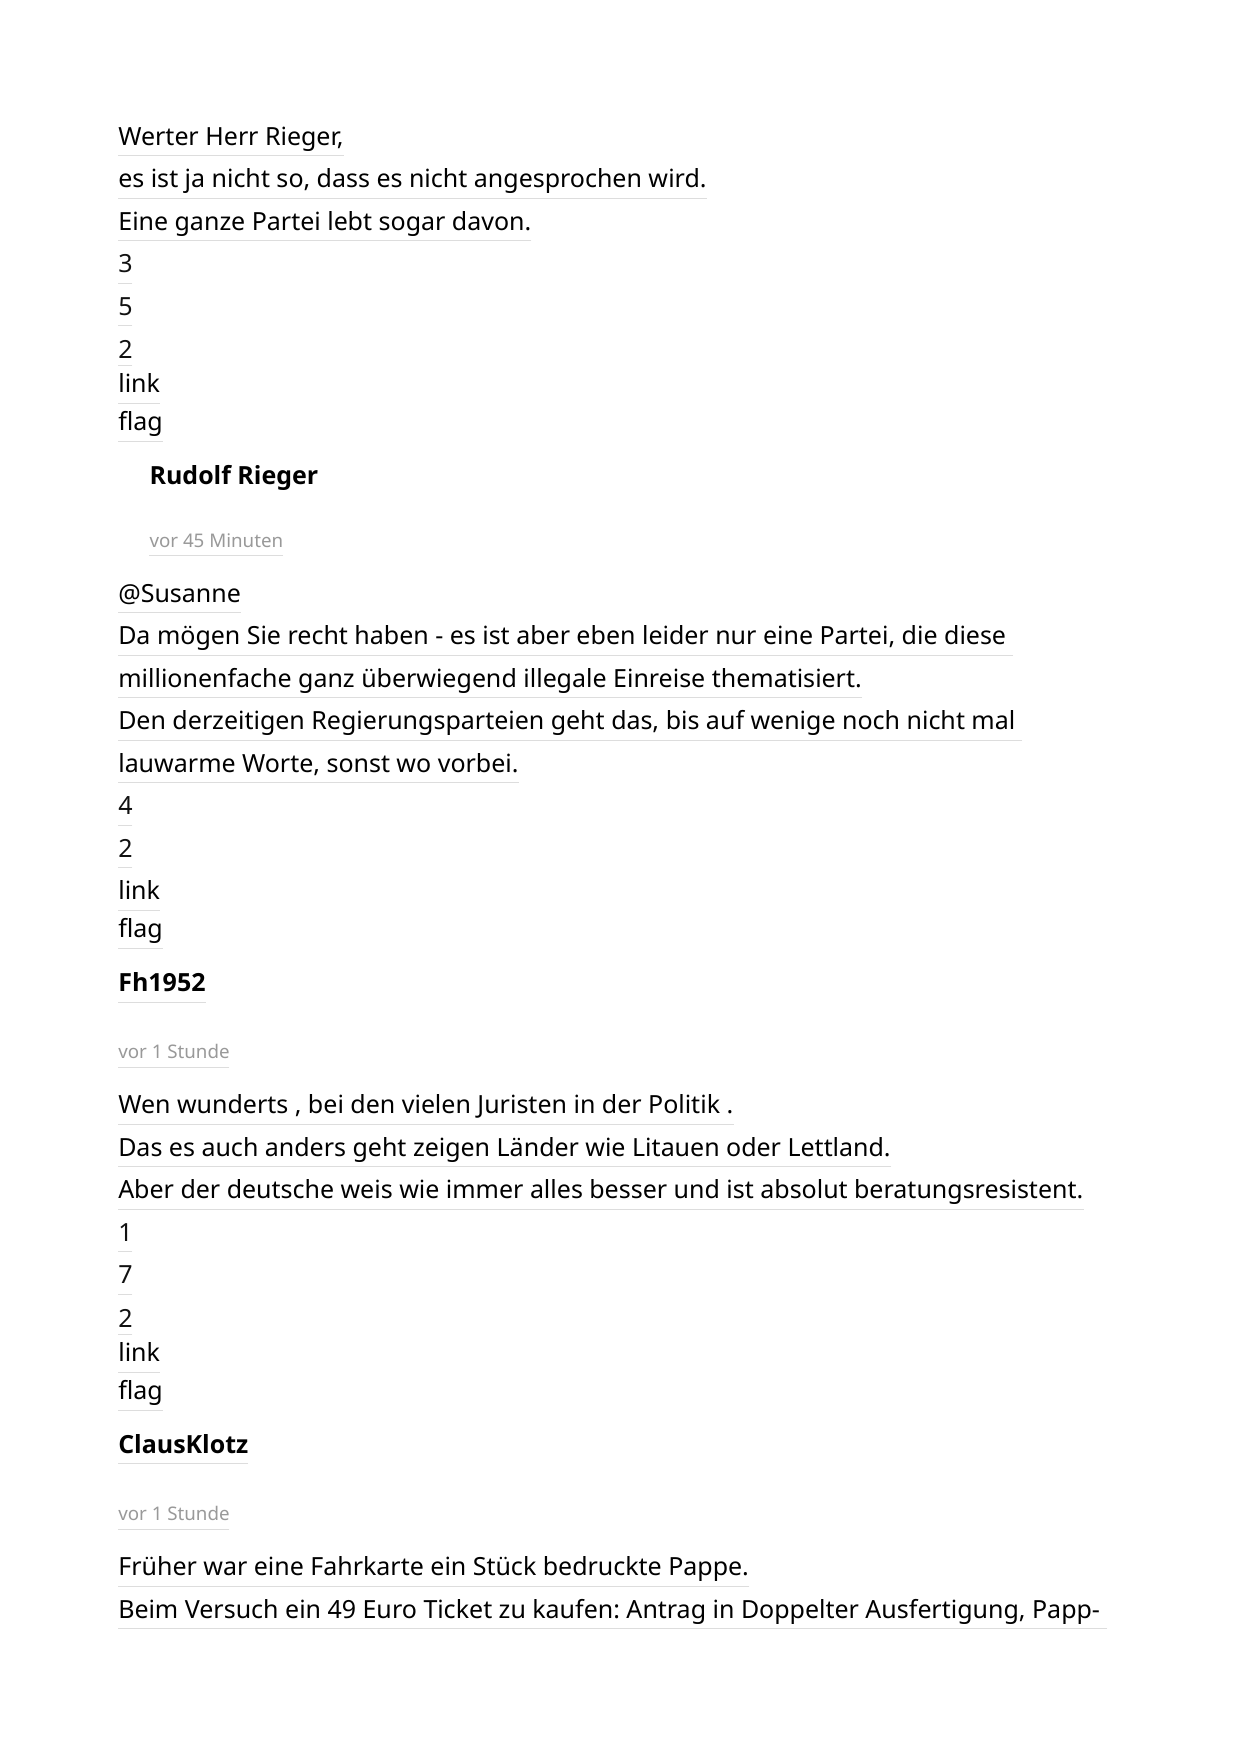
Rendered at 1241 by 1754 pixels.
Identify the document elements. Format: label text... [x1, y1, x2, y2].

text flag [118, 404, 1122, 442]
text link [118, 366, 1122, 404]
text link [118, 1335, 1122, 1373]
text ClausKlotz [118, 1426, 1122, 1464]
text @Susanne Da mögen Sie recht haben - es ist aber eben leider nur eine Partei, die diese millionenfache ganz überwiegend illegale Einreise thematisiert. Den derzeitigen Regierungsparteien geht das, bis auf wenige noch nicht mal lauwarme Worte, sonst wo vorbei. [118, 576, 1122, 783]
text 7 [118, 1257, 1122, 1295]
text 2 [118, 1299, 1122, 1335]
text vor 1 Stunde [118, 1500, 1117, 1530]
text 4 [118, 788, 1122, 826]
text 1 [118, 1214, 1122, 1252]
text vor 45 Minuten [149, 527, 1117, 556]
text Früher war eine Fahrkarte ein Stück bedruckte Pappe. Beim Versuch ein 49 Euro Ticket zu kaufen: Antrag in Doppelter Ausfertigung, Papp- [118, 1549, 1122, 1629]
text 3 [118, 246, 1122, 284]
text Rudolf Rieger [149, 458, 1122, 492]
text vor 1 Stunde [118, 1038, 1117, 1068]
text link [118, 873, 1122, 911]
text Werter Herr Rieger, es ist ja nicht so, dass es nicht angesprochen wird. Eine ganze Partei lebt sogar davon. [118, 118, 1122, 241]
text Fh1952 [118, 965, 1122, 1003]
text 2 [118, 331, 1122, 366]
text 5 [118, 288, 1122, 326]
text Wen wunderts , bei den vielen Juristen in der Politik . Das es auch anders geht zeigen Länder wie Litauen oder Lettland. Aber der deutsche weis wie immer alles besser und ist absolut beratungsresistent. [118, 1087, 1122, 1210]
text flag [118, 911, 1122, 949]
text 2 [118, 831, 1122, 868]
text flag [118, 1373, 1122, 1411]
